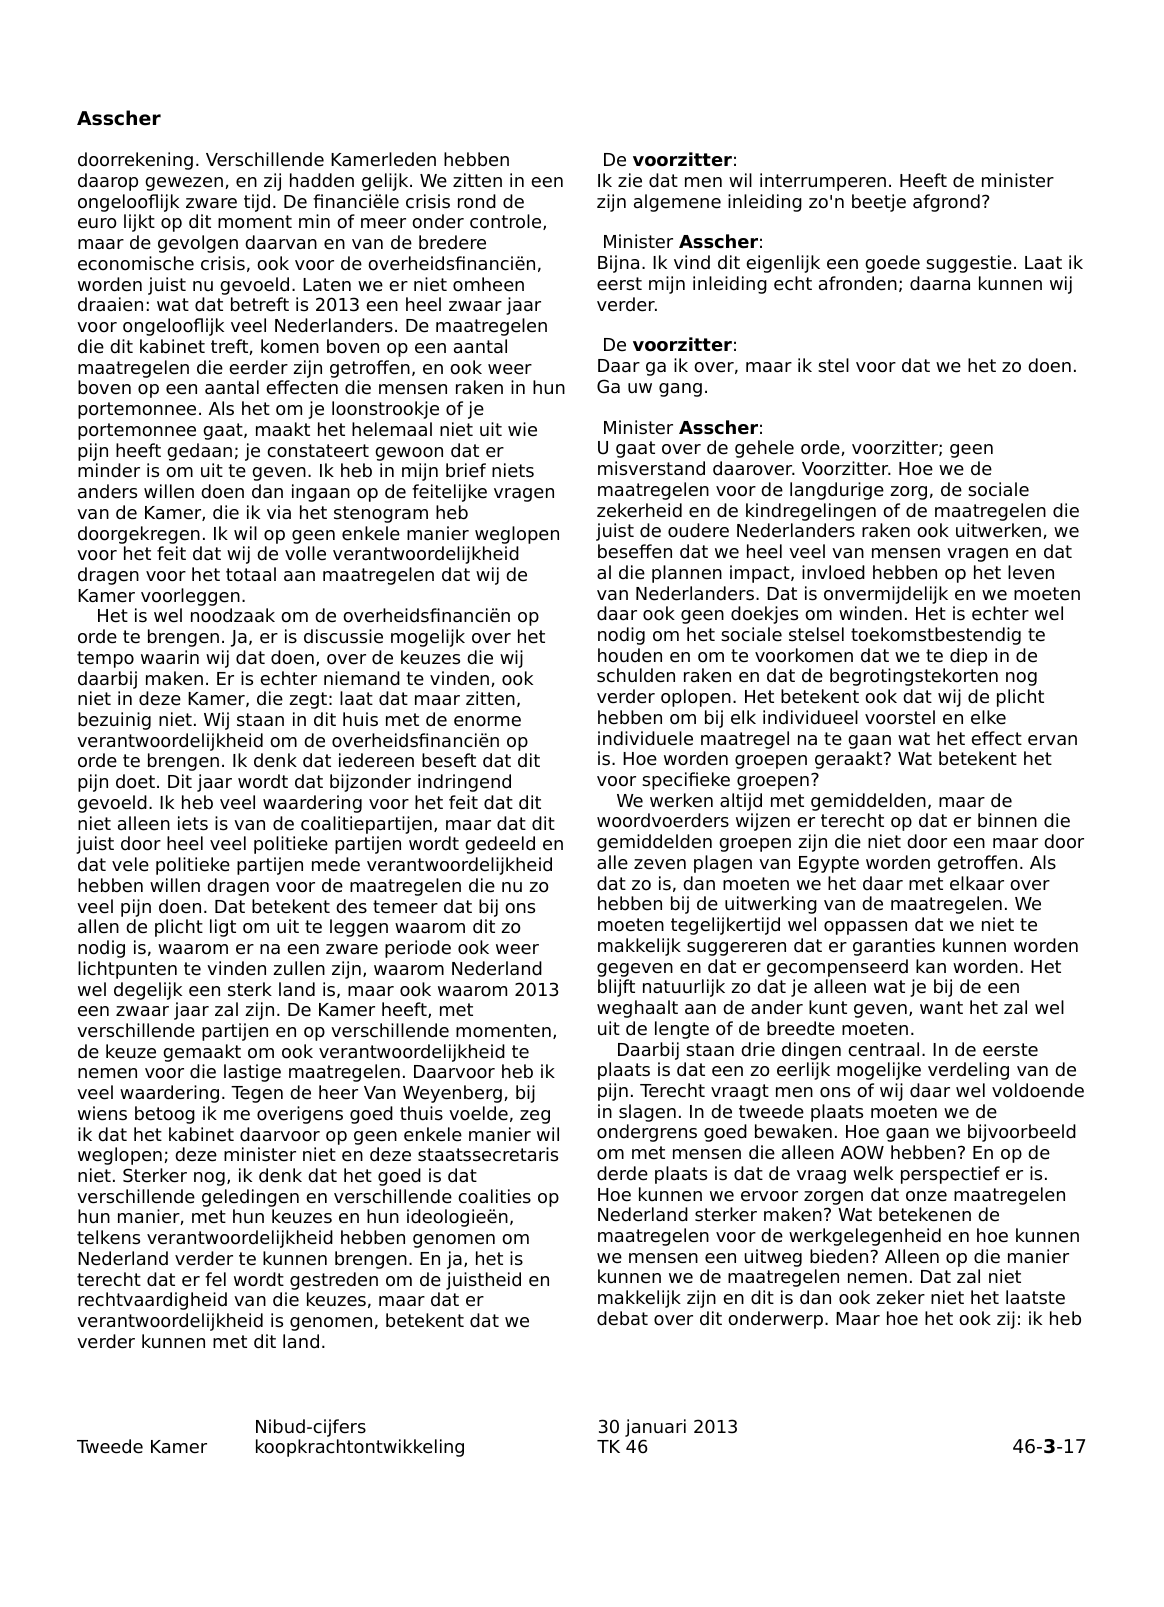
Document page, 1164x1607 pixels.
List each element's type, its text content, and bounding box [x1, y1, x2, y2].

text De voorzitter: [596, 150, 1087, 171]
text We werken altijd met gemiddelden, maar de woordvoerders wijzen er terecht op dat er binnen die gemiddelden groepen zijn die niet door een maar door alle zeven plagen van Egypte worden getroffen. Als dat zo is, dan moeten we het daar met elkaar over hebben bij de uitwerking van de maatregelen. We moeten tegelijkertijd wel oppassen dat we niet te makkelijk suggereren dat er garanties kunnen worden gegeven en dat er gecompenseerd kan worden. Het blijft natuurlijk zo dat je alleen wat je bij de een weghaalt aan de ander kunt geven, want het zal wel uit de lengte of de breedte moeten. [596, 791, 1087, 1039]
text Daarbij staan drie dingen centraal. In de eerste plaats is dat een zo eerlijk mogelijke verdeling van de pijn. Terecht vraagt men ons of wij daar wel voldoende in slagen. In de tweede plaats moeten we de ondergrens goed bewaken. Hoe gaan we bijvoorbeeld om met mensen die alleen AOW hebben? En op de derde plaats is dat de vraag welk perspectief er is. Hoe kunnen we ervoor zorgen dat onze maatregelen Nederland sterker maken? Wat betekenen de maatregelen voor de werkgelegenheid en hoe kunnen we mensen een uitweg bieden? Alleen op die manier kunnen we de maatregelen nemen. Dat zal niet makkelijk zijn en dit is dan ook zeker niet het laatste debat over dit onderwerp. Maar hoe het ook zij: ik heb [596, 1039, 1087, 1329]
text Het is wel noodzaak om de overheidsfinanciën op orde te brengen. Ja, er is discussie mogelijk over het tempo waarin wij dat doen, over de keuzes die wij daarbij maken. Er is echter niemand te vinden, ook niet in deze Kamer, die zegt: laat dat maar zitten, bezuinig niet. Wij staan in dit huis met de enorme verantwoordelijkheid om de overheidsfinanciën op orde te brengen. Ik denk dat iedereen beseft dat dit pijn doet. Dit jaar wordt dat bijzonder indringend gevoeld. Ik heb veel waardering voor het feit dat dit niet alleen iets is van de coalitiepartijen, maar dat dit juist door heel veel politieke partijen wordt gedeeld en dat vele politieke partijen mede verantwoordelijkheid hebben willen dragen voor de maatregelen die nu zo veel pijn doen. Dat betekent des temeer dat bij ons allen de plicht ligt om uit te leggen waarom dit zo nodig is, waarom er na een zware periode ook weer lichtpunten te vinden zullen zijn, waarom Nederland wel degelijk een sterk land is, maar ook waarom 2013 een zwaar jaar zal zijn. De Kamer heeft, met verschillende partijen en op verschillende momenten, de keuze gemaakt om ook verantwoordelijkheid te nemen voor die lastige maatregelen. Daarvoor heb ik veel waardering. Tegen de heer Van Weyenberg, bij wiens betoog ik me overigens goed thuis voelde, zeg ik dat het kabinet daarvoor op geen enkele manier wil weglopen; deze minister niet en deze staatssecretaris niet. Sterker nog, ik denk dat het goed is dat verschillende geledingen en verschillende coalities op hun manier, met hun keuzes en hun ideologieën, telkens verantwoordelijkheid hebben genomen om Nederland verder te kunnen brengen. En ja, het is terecht dat er fel wordt gestreden om de juistheid en rechtvaardigheid van die keuzes, maar dat er verantwoordelijkheid is genomen, betekent dat we verder kunnen met dit land. [77, 606, 567, 1352]
text Bijna. Ik vind dit eigenlijk een goede suggestie. Laat ik eerst mijn inleiding echt afronden; daarna kunnen wij verder. [596, 253, 1087, 315]
text doorrekening. Verschillende Kamerleden hebben daarop gewezen, en zij hadden gelijk. We zitten in een ongelooflijk zware tijd. De financiële crisis rond de euro lijkt op dit moment min of meer onder controle, maar de gevolgen daarvan en van de bredere economische crisis, ook voor de overheidsfinanciën, worden juist nu gevoeld. Laten we er niet omheen draaien: wat dat betreft is 2013 een heel zwaar jaar voor ongelooflijk veel Nederlanders. De maatregelen die dit kabinet treft, komen boven op een aantal maatregelen die eerder zijn getroffen, en ook weer boven op een aantal effecten die mensen raken in hun portemonnee. Als het om je loonstrookje of je portemonnee gaat, maakt het helemaal niet uit wie pijn heeft gedaan; je constateert gewoon dat er minder is om uit te geven. Ik heb in mijn brief niets anders willen doen dan ingaan op de feitelijke vragen van de Kamer, die ik via het stenogram heb doorgekregen. Ik wil op geen enkele manier weglopen voor het feit dat wij de volle verantwoordelijkheid dragen voor het totaal aan maatregelen dat wij de Kamer voorleggen. [77, 150, 567, 606]
text De voorzitter: [596, 335, 1087, 356]
text Daar ga ik over, maar ik stel voor dat we het zo doen. Ga uw gang. [596, 356, 1087, 397]
text Ik zie dat men wil interrumperen. Heeft de minister zijn algemene inleiding zo'n beetje afgrond? [596, 171, 1087, 212]
text U gaat over de gehele orde, voorzitter; geen misverstand daarover. Voorzitter. Hoe we de maatregelen voor de langdurige zorg, de sociale zekerheid en de kindregelingen of de maatregelen die juist de oudere Nederlanders raken ook uitwerken, we beseffen dat we heel veel van mensen vragen en dat al die plannen impact, invloed hebben op het leven van Nederlanders. Dat is onvermijdelijk en we moeten daar ook geen doekjes om winden. Het is echter wel nodig om het sociale stelsel toekomstbestendig te houden en om te voorkomen dat we te diep in de schulden raken en dat de begrotingstekorten nog verder oplopen. Het betekent ook dat wij de plicht hebben om bij elk individueel voorstel en elke individuele maatregel na te gaan wat het effect ervan is. Hoe worden groepen geraakt? Wat betekent het voor specifieke groepen? [596, 438, 1087, 791]
text Minister Asscher: [596, 232, 1087, 253]
text Minister Asscher: [596, 417, 1087, 438]
